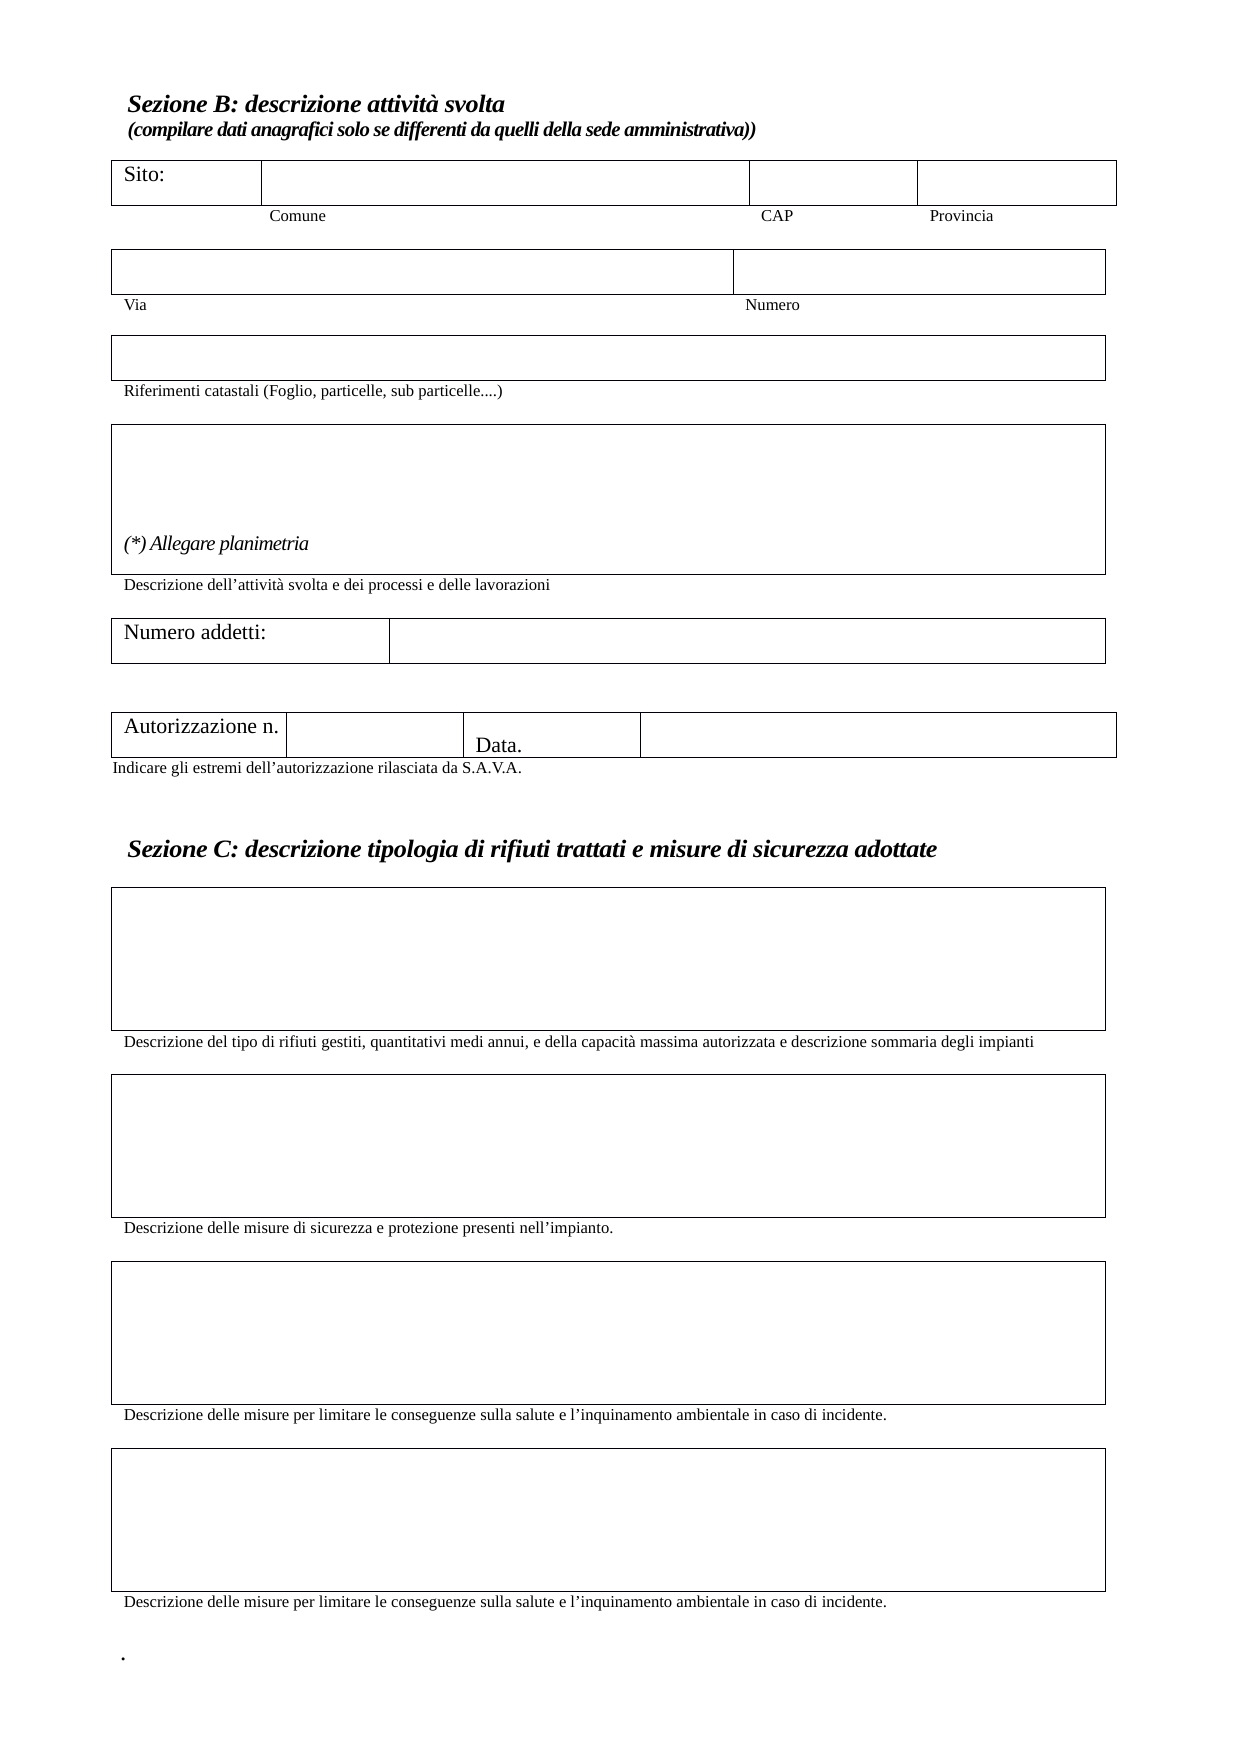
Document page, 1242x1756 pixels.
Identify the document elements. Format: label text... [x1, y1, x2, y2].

table_header Sito: [112, 161, 261, 205]
table_header [112, 336, 1105, 380]
table_header [112, 1449, 1105, 1591]
table_header (*) Allegare planimetria [112, 425, 1105, 574]
table_header [734, 250, 1105, 294]
table_cell Via [112, 295, 733, 310]
table_header [262, 161, 749, 205]
table_header Data. [464, 713, 640, 757]
table_header [390, 619, 1105, 663]
table_header [112, 1262, 1105, 1404]
table_cell Descrizione delle misure per limitare le conseguenze sulla salute e l’inquinamento ambientale in caso di incidente. [112, 1405, 1105, 1424]
text Sezione C: descrizione tipologia di rifiuti trattati e misure di sicurezza adottate [127, 834, 1106, 863]
text . [120, 1637, 1106, 1666]
table_cell Numero [733, 295, 1105, 310]
table_header [750, 161, 917, 205]
table_cell Provincia [918, 206, 1117, 223]
table_header Autorizzazione n. [112, 713, 286, 757]
table_header [287, 713, 463, 757]
table_cell Comune [112, 206, 749, 223]
table_cell CAP [749, 206, 918, 223]
table_cell Descrizione dell’attività svolta e dei processi e delle lavorazioni [112, 575, 1105, 593]
table_cell Riferimenti catastali (Foglio, particelle, sub particelle....) [112, 381, 1105, 399]
table_header [112, 888, 1105, 1030]
table_header [918, 161, 1116, 205]
table_cell Descrizione delle misure per limitare le conseguenze sulla salute e l’inquinamento ambientale in caso di incidente. [112, 1592, 1105, 1611]
text Indicare gli estremi dell’autorizzazione rilasciata da S.A.V.A. [112, 758, 1106, 777]
table_header [112, 250, 733, 294]
table_cell Descrizione del tipo di rifiuti gestiti, quantitativi medi annui, e della capacità massima autorizzata e descrizione sommaria degli impianti [112, 1031, 1105, 1050]
text Sezione B: descrizione attività svolta [127, 89, 1106, 117]
table_header Numero addetti: [112, 619, 389, 663]
text (compilare dati anagrafici solo se differenti da quelli della sede amministrativa)) [127, 117, 1106, 141]
table_header [641, 713, 1116, 757]
table_header [112, 1075, 1105, 1217]
table_cell Descrizione delle misure di sicurezza e protezione presenti nell’impianto. [112, 1218, 1105, 1237]
